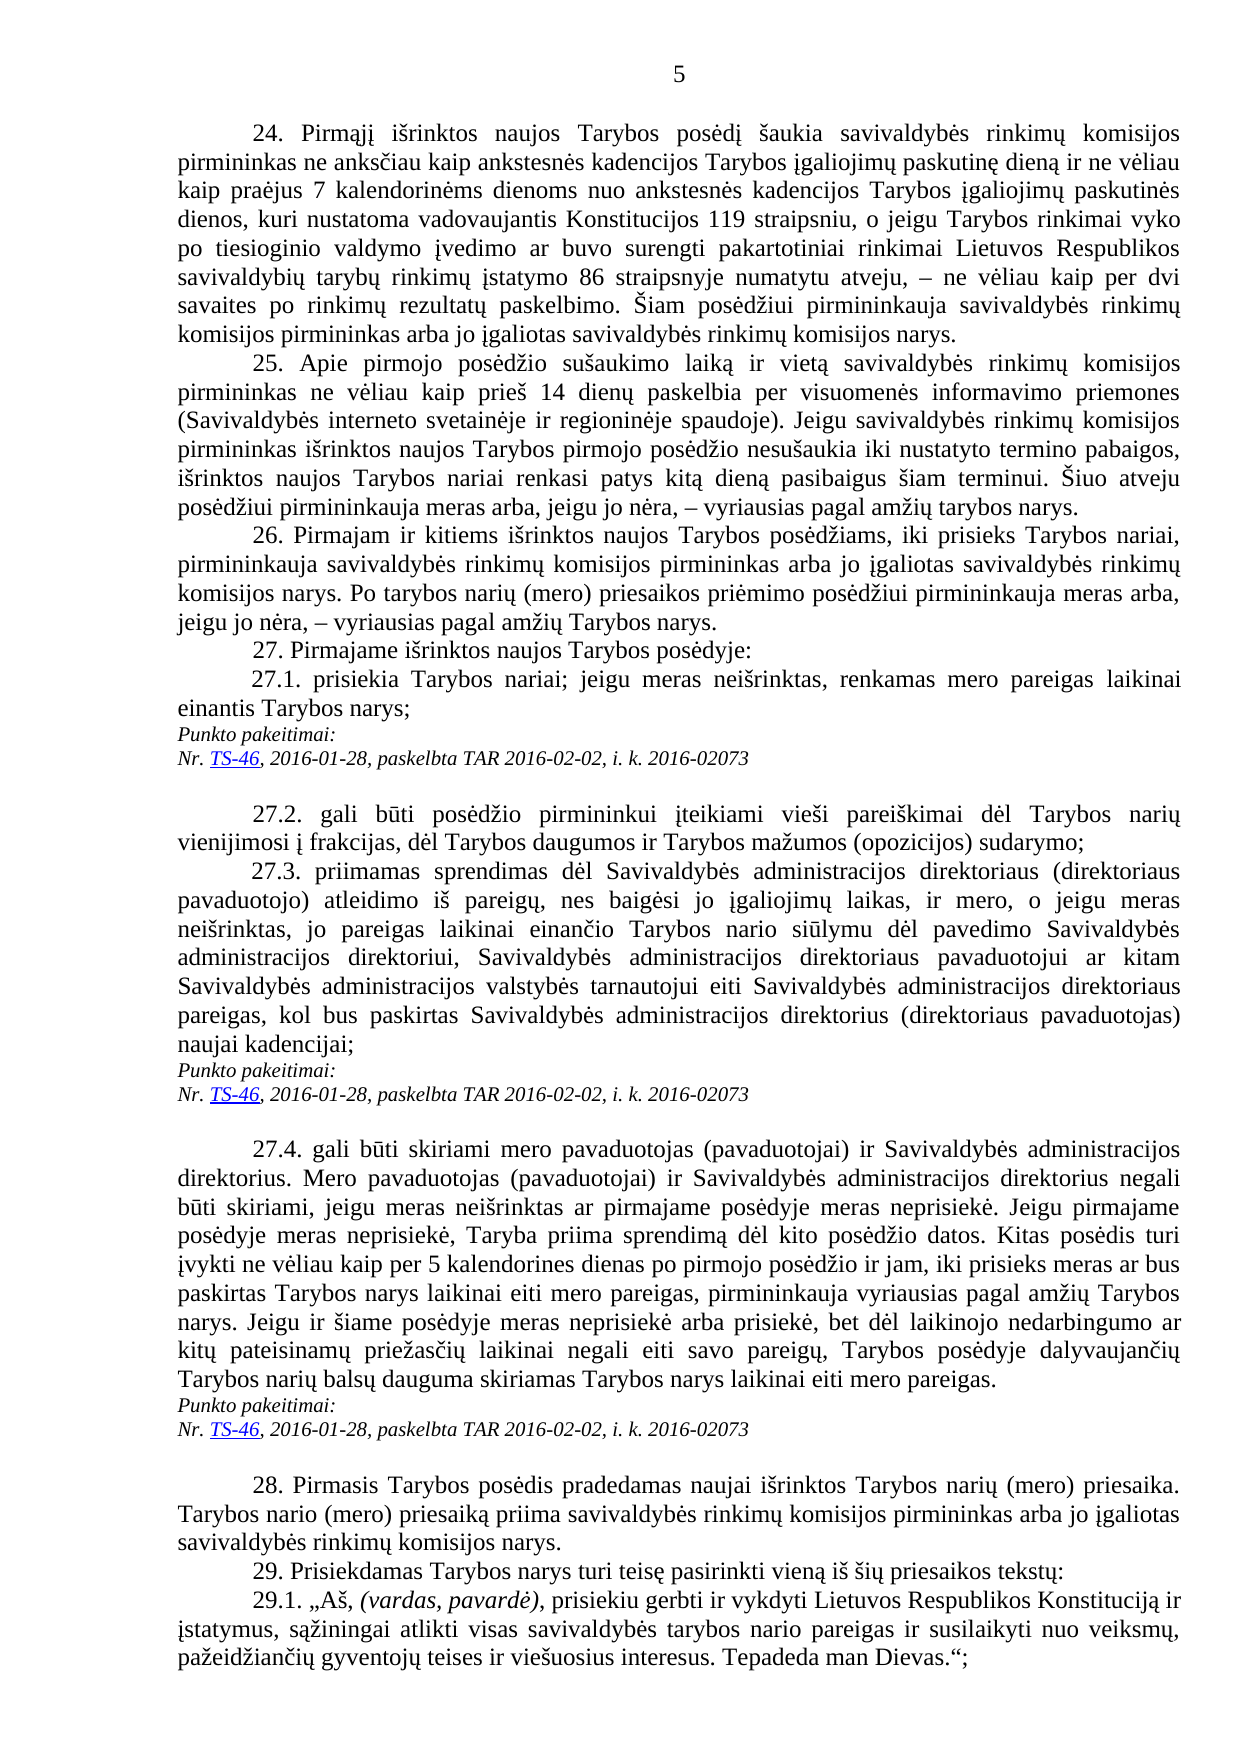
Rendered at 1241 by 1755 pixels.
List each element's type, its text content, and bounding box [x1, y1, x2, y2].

text 29. Prisiekdamas Tarybos narys turi teisę pasirinkti vieną iš šių priesaikos tekstų: [177, 1556, 1181, 1585]
text 28. Pirmasis Tarybos posėdis pradedamas naujai išrinktos Tarybos narių (mero) priesaika. Tarybos nario (mero) priesaiką priima savivaldybės rinkimų komisijos pirmininkas arba jo įgaliotas savivaldybės rinkimų komisijos narys. [177, 1470, 1181, 1556]
text Punkto pakeitimai: [177, 1393, 1181, 1417]
text 27.1. prisiekia Tarybos nariai; jeigu meras neišrinktas, renkamas mero pareigas laikinai einantis Tarybos narys; [177, 664, 1181, 722]
text 29.1. „Aš, (vardas, pavardė), prisiekiu gerbti ir vykdyti Lietuvos Respublikos Konstituciją ir įstatymus, sąžiningai atlikti visas savivaldybės tarybos nario pareigas ir susilaikyti nuo veiksmų, pažeidžiančių gyventojų teises ir viešuosius interesus. Tepadeda man Dievas.“; [177, 1585, 1181, 1671]
text Punkto pakeitimai: [177, 722, 1181, 746]
text 27.3. priimamas sprendimas dėl Savivaldybės administracijos direktoriaus (direktoriaus pavaduotojo) atleidimo iš pareigų, nes baigėsi jo įgaliojimų laikas, ir mero, o jeigu meras neišrinktas, jo pareigas laikinai einančio Tarybos nario siūlymu dėl pavedimo Savivaldybės administracijos direktoriui, Savivaldybės administracijos direktoriaus pavaduotojui ar kitam Savivaldybės administracijos valstybės tarnautojui eiti Savivaldybės administracijos direktoriaus pareigas, kol bus paskirtas Savivaldybės administracijos direktorius (direktoriaus pavaduotojas) naujai kadencijai; [177, 856, 1181, 1057]
text Nr. TS-46, 2016-01-28, paskelbta TAR 2016-02-02, i. k. 2016-02073 [177, 1417, 1181, 1441]
text 26. Pirmajam ir kitiems išrinktos naujos Tarybos posėdžiams, iki prisieks Tarybos nariai, pirmininkauja savivaldybės rinkimų komisijos pirmininkas arba jo įgaliotas savivaldybės rinkimų komisijos narys. Po tarybos narių (mero) priesaikos priėmimo posėdžiui pirmininkauja meras arba, jeigu jo nėra, – vyriausias pagal amžių Tarybos narys. [177, 521, 1181, 636]
text Punkto pakeitimai: [177, 1057, 1181, 1082]
text 27. Pirmajame išrinktos naujos Tarybos posėdyje: [177, 636, 1181, 664]
text Nr. TS-46, 2016-01-28, paskelbta TAR 2016-02-02, i. k. 2016-02073 [177, 746, 1181, 770]
text 24. Pirmąjį išrinktos naujos Tarybos posėdį šaukia savivaldybės rinkimų komisijos pirmininkas ne anksčiau kaip ankstesnės kadencijos Tarybos įgaliojimų paskutinę dieną ir ne vėliau kaip praėjus 7 kalendorinėms dienoms nuo ankstesnės kadencijos Tarybos įgaliojimų paskutinės dienos, kuri nustatoma vadovaujantis Konstitucijos 119 straipsniu, o jeigu Tarybos rinkimai vyko po tiesioginio valdymo įvedimo ar buvo surengti pakartotiniai rinkimai Lietuvos Respublikos savivaldybių tarybų rinkimų įstatymo 86 straipsnyje numatytu atveju, – ne vėliau kaip per dvi savaites po rinkimų rezultatų paskelbimo. Šiam posėdžiui pirmininkauja savivaldybės rinkimų komisijos pirmininkas arba jo įgaliotas savivaldybės rinkimų komisijos narys. [177, 118, 1181, 348]
text 25. Apie pirmojo posėdžio sušaukimo laiką ir vietą savivaldybės rinkimų komisijos pirmininkas ne vėliau kaip prieš 14 dienų paskelbia per visuomenės informavimo priemones (Savivaldybės interneto svetainėje ir regioninėje spaudoje). Jeigu savivaldybės rinkimų komisijos pirmininkas išrinktos naujos Tarybos pirmojo posėdžio nesušaukia iki nustatyto termino pabaigos, išrinktos naujos Tarybos nariai renkasi patys kitą dieną pasibaigus šiam terminui. Šiuo atveju posėdžiui pirmininkauja meras arba, jeigu jo nėra, – vyriausias pagal amžių tarybos narys. [177, 348, 1181, 521]
text 27.4. gali būti skiriami mero pavaduotojas (pavaduotojai) ir Savivaldybės administracijos direktorius. Mero pavaduotojas (pavaduotojai) ir Savivaldybės administracijos direktorius negali būti skiriami, jeigu meras neišrinktas ar pirmajame posėdyje meras neprisiekė. Jeigu pirmajame posėdyje meras neprisiekė, Taryba priima sprendimą dėl kito posėdžio datos. Kitas posėdis turi įvykti ne vėliau kaip per 5 kalendorines dienas po pirmojo posėdžio ir jam, iki prisieks meras ar bus paskirtas Tarybos narys laikinai eiti mero pareigas, pirmininkauja vyriausias pagal amžių Tarybos narys. Jeigu ir šiame posėdyje meras neprisiekė arba prisiekė, bet dėl laikinojo nedarbingumo ar kitų pateisinamų priežasčių laikinai negali eiti savo pareigų, Tarybos posėdyje dalyvaujančių Tarybos narių balsų dauguma skiriamas Tarybos narys laikinai eiti mero pareigas. [177, 1134, 1181, 1393]
text 27.2. gali būti posėdžio pirmininkui įteikiami vieši pareiškimai dėl Tarybos narių vienijimosi į frakcijas, dėl Tarybos daugumos ir Tarybos mažumos (opozicijos) sudarymo; [177, 799, 1181, 856]
text Nr. TS-46, 2016-01-28, paskelbta TAR 2016-02-02, i. k. 2016-02073 [177, 1082, 1181, 1106]
